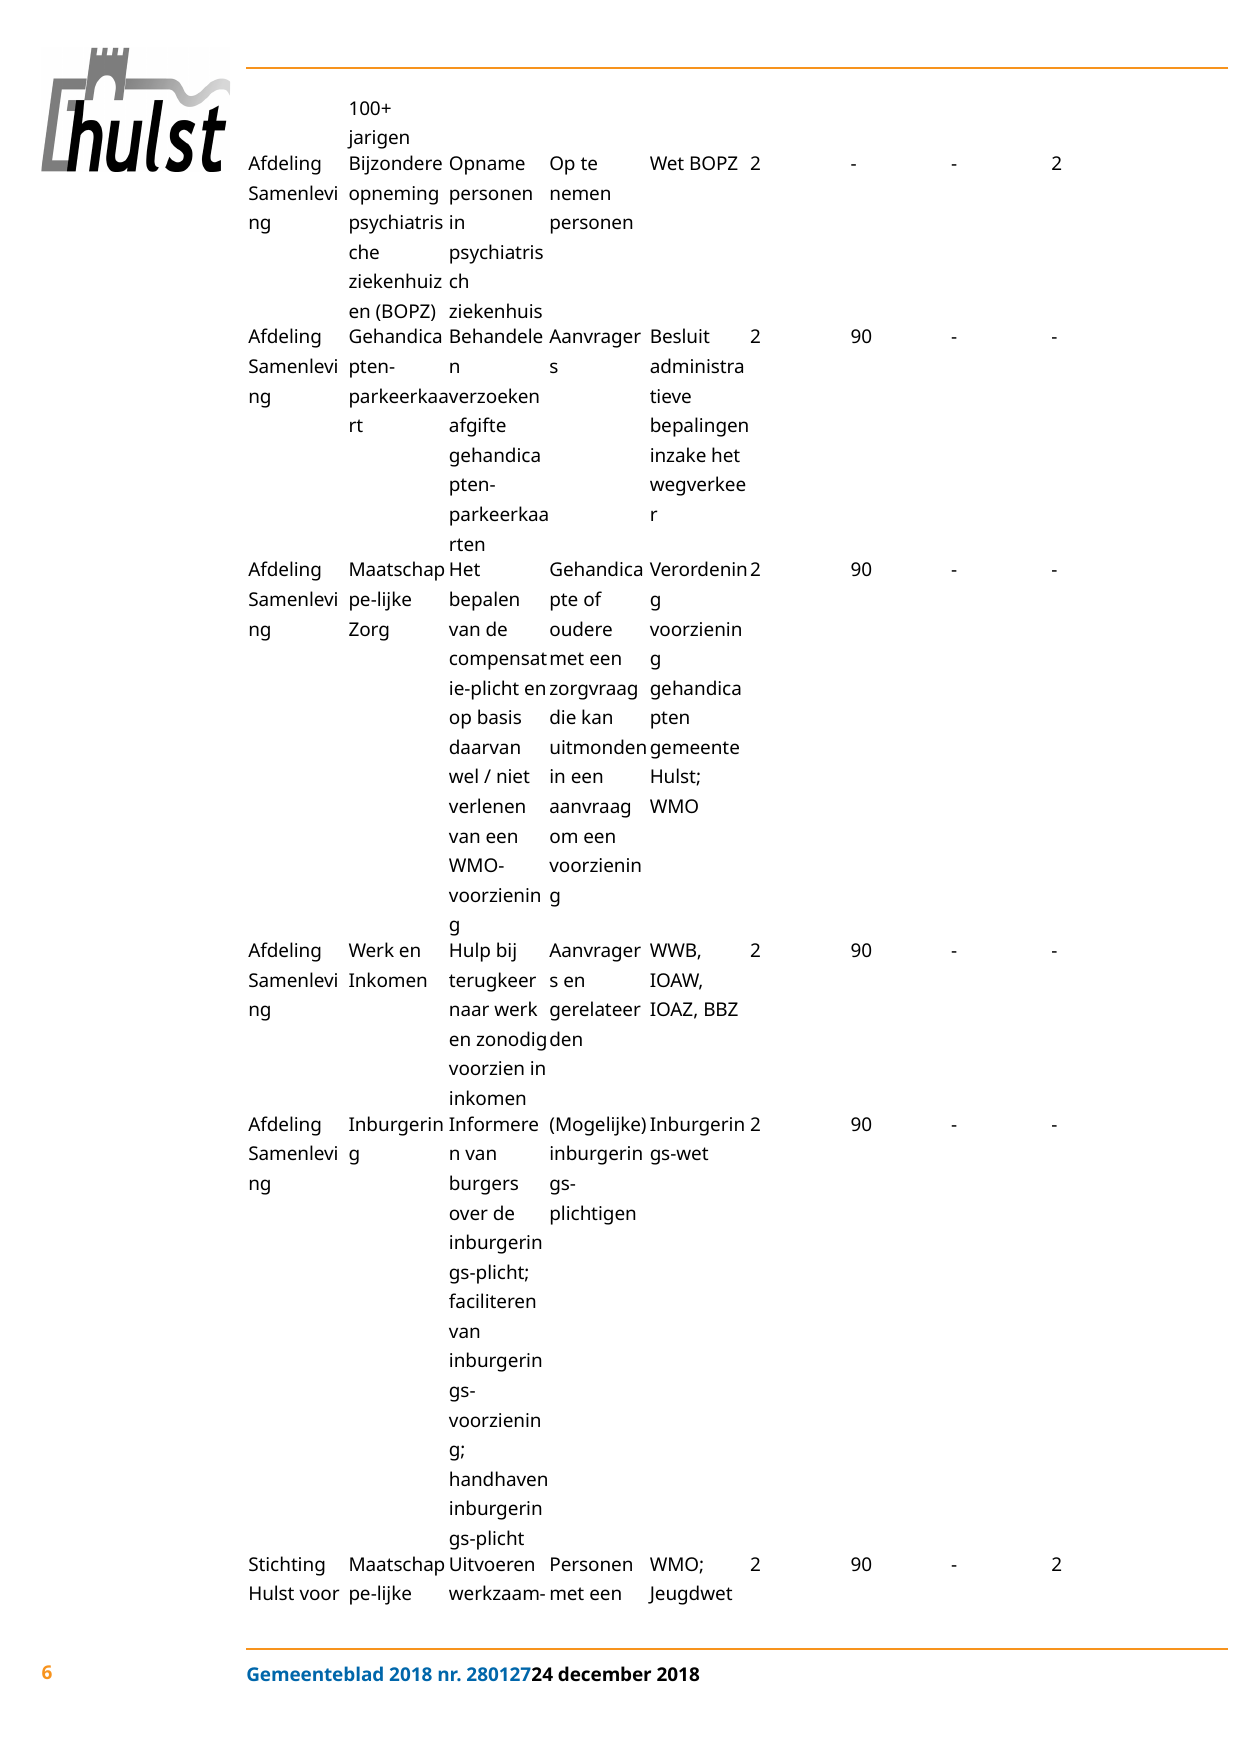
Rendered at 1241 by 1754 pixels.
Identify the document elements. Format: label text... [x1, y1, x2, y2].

table_cell (Mogelijke) inburgerings-plichtigen [549, 1111, 649, 1551]
table_cell Verordening voorziening gehandicapten gemeente Hulst; WMO [650, 557, 750, 937]
table_cell Afdeling Samenleving [248, 1111, 348, 1551]
table_cell - [1051, 937, 1152, 1111]
table_cell Maatschappe-lijke [348, 1551, 449, 1606]
table_cell Gehandicapte of oudere met een zorgvraag die kan uitmonden in een aanvraag om een voorziening [549, 557, 649, 937]
table_cell - [951, 557, 1051, 937]
table_cell - [850, 95, 951, 150]
table_cell Afdeling Samenleving [248, 324, 348, 557]
table_cell - [951, 1551, 1051, 1606]
table_cell 90 [850, 1111, 951, 1551]
table_cell - [951, 937, 1051, 1111]
table_cell - [1051, 324, 1152, 557]
table_cell Wet BOPZ [650, 150, 750, 324]
table_cell - [850, 150, 951, 324]
table_cell Informeren van burgers over de inburgerings-plicht; faciliteren van inburgerings-voorziening; handhaven inburgerings-plicht [449, 1111, 549, 1551]
picture [41, 47, 231, 172]
table_cell 2 [750, 150, 850, 324]
table_cell 2 [750, 1551, 850, 1606]
table_cell Lokale taak [650, 95, 750, 150]
table_cell [1051, 95, 1152, 150]
table_cell Hulp bij terugkeer naar werk en zonodig voorzien in inkomen [449, 937, 549, 1111]
table_cell [951, 95, 1051, 150]
table_cell 2 [750, 1111, 850, 1551]
table_cell Afdeling Samenleving [248, 557, 348, 937]
table_cell Behandelen verzoeken afgifte gehandicapten-parkeerkaarten [449, 324, 549, 557]
table_cell Op te nemen personen [549, 150, 649, 324]
table_cell - [951, 324, 1051, 557]
table_cell [549, 95, 649, 150]
table_cell 90 [850, 1551, 951, 1606]
table_cell 90 [850, 937, 951, 1111]
table_cell 90 [850, 324, 951, 557]
table_cell - [1051, 557, 1152, 937]
table_cell 2 [750, 937, 850, 1111]
table_cell 2 [750, 557, 850, 937]
table_cell - [951, 150, 1051, 324]
table_cell Gehandicapten-parkeerkaart [348, 324, 449, 557]
table_cell Afdeling Samenleving [248, 150, 348, 324]
table_cell Stichting Hulst voor [248, 1551, 348, 1606]
table_cell Aanvragers en gerelateerden [549, 937, 649, 1111]
table_cell 2 [750, 324, 850, 557]
table_cell - [1051, 1111, 1152, 1551]
table_cell Besluit administratieve bepalingen inzake het wegverkeer [650, 324, 750, 557]
table_cell Opname personen in psychiatrisch ziekenhuis [449, 150, 549, 324]
table_cell [248, 95, 348, 150]
table_cell Werk en Inkomen [348, 937, 449, 1111]
table_cell Inburgerings-wet [650, 1111, 750, 1551]
table_cell WWB, IOAW, IOAZ, BBZ [650, 937, 750, 1111]
table_cell Afdeling Samenleving [248, 937, 348, 1111]
table_cell WMO; Jeugdwet [650, 1551, 750, 1606]
table_cell Maatschappe-lijke Zorg [348, 557, 449, 937]
table_cell 2 [1051, 1551, 1152, 1606]
table_cell 90 [850, 557, 951, 937]
table_cell Het bepalen van de compensatie-plicht en op basis daarvan wel / niet verlenen van een WMO-voorziening [449, 557, 549, 937]
table_cell Aanvragers [549, 324, 649, 557]
table_cell Inburgering [348, 1111, 449, 1551]
table_cell Bijzondere opneming psychiatrische ziekenhuizen (BOPZ) [348, 150, 449, 324]
table_cell Uitvoeren werkzaam- [449, 1551, 549, 1606]
table_cell 2 [1051, 150, 1152, 324]
table_cell Personen met een [549, 1551, 649, 1606]
table_cell 100+ jarigen [348, 95, 449, 150]
table_cell - [951, 1111, 1051, 1551]
table_cell 6 [750, 95, 850, 150]
table_cell [449, 95, 549, 150]
